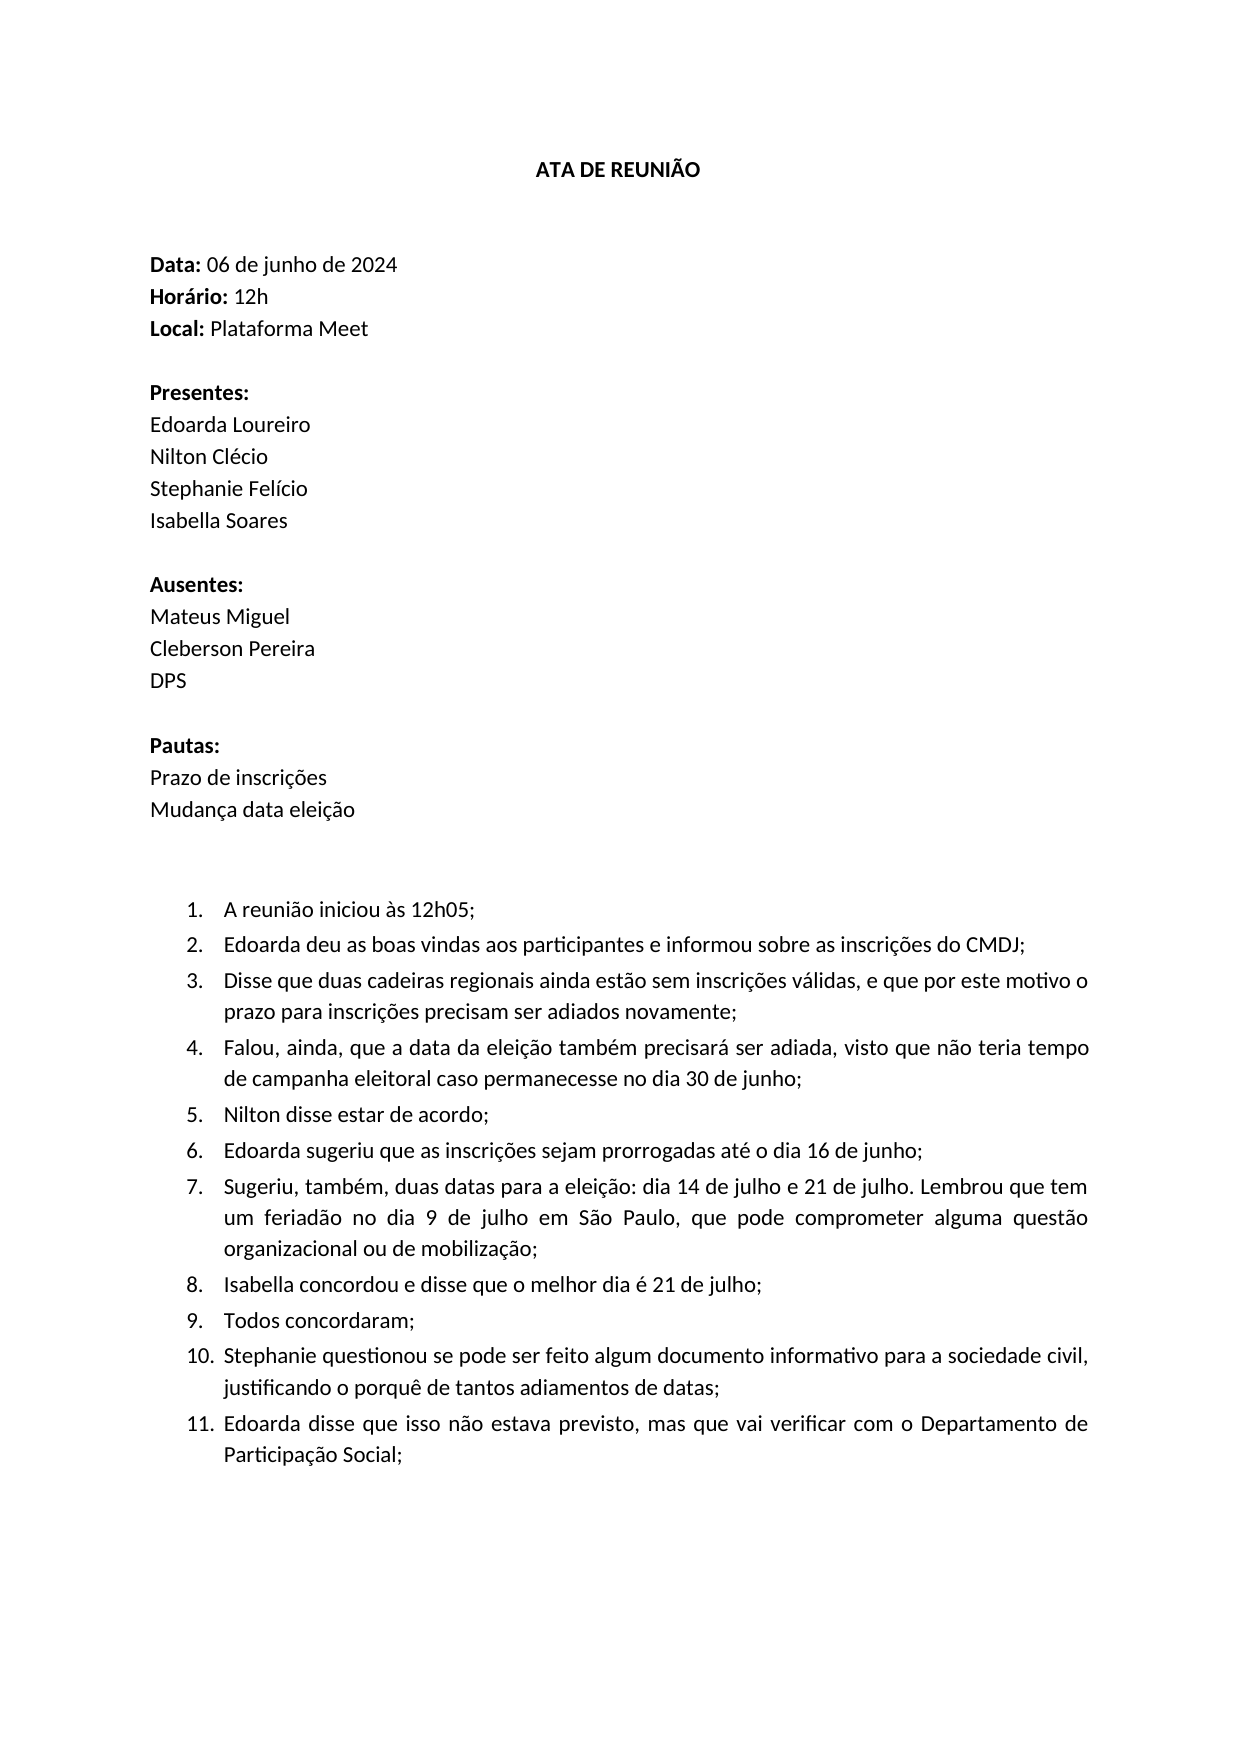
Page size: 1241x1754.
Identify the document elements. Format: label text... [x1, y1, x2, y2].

text Presentes: [149, 378, 1091, 406]
text Local: Plataforma Meet [150, 314, 1091, 342]
list Isabella concordou e disse que o melhor dia é 21 de julho; [186, 1270, 1091, 1298]
text Nilton Clécio [150, 442, 1091, 470]
text ATA DE REUNIÃO [150, 155, 1091, 183]
text Horário: 12h [149, 282, 1091, 310]
text Pautas: [149, 731, 1091, 759]
text Isabella Soares [150, 507, 1091, 535]
text Mateus Miguel [150, 602, 1091, 630]
list A reunião iniciou às 12h05; [186, 895, 1091, 923]
text Stephanie Felício [150, 474, 1091, 502]
text Prazo de inscrições [150, 763, 1091, 791]
text Cleberson Pereira [150, 634, 1091, 662]
list Nilton disse estar de acordo; [186, 1100, 1091, 1128]
text Data: 06 de junho de 2024 [150, 250, 1091, 278]
text Ausentes: [149, 570, 1091, 598]
text Edoarda Loureiro [150, 410, 1091, 438]
list Stephanie questionou se pode ser feito algum documento informativo para a sociedade civil, justificando o porquê de tantos adiamentos de datas; [186, 1342, 1091, 1401]
list Edoarda deu as boas vindas aos participantes e informou sobre as inscrições do CMDJ; [186, 930, 1091, 958]
list Sugeriu, também, duas datas para a eleição: dia 14 de julho e 21 de julho. Lembrou que tem um feriadão no dia 9 de julho em São Paulo, que pode comprometer alguma questão organizacional ou de mobilização; [186, 1172, 1091, 1262]
text DPS [150, 667, 1091, 695]
list Todos concordaram; [186, 1306, 1091, 1334]
list Falou, ainda, que a data da eleição também precisará ser adiada, visto que não teria tempo de campanha eleitoral caso permanecesse no dia 30 de junho; [186, 1033, 1091, 1093]
list Disse que duas cadeiras regionais ainda estão sem inscrições válidas, e que por este motivo o prazo para inscrições precisam ser adiados novamente; [186, 966, 1091, 1026]
text Mudança data eleição [150, 795, 1091, 823]
list Edoarda disse que isso não estava previsto, mas que vai verificar com o Departamento de Participação Social; [186, 1409, 1091, 1468]
list Edoarda sugeriu que as inscrições sejam prorrogadas até o dia 16 de junho; [186, 1136, 1091, 1164]
